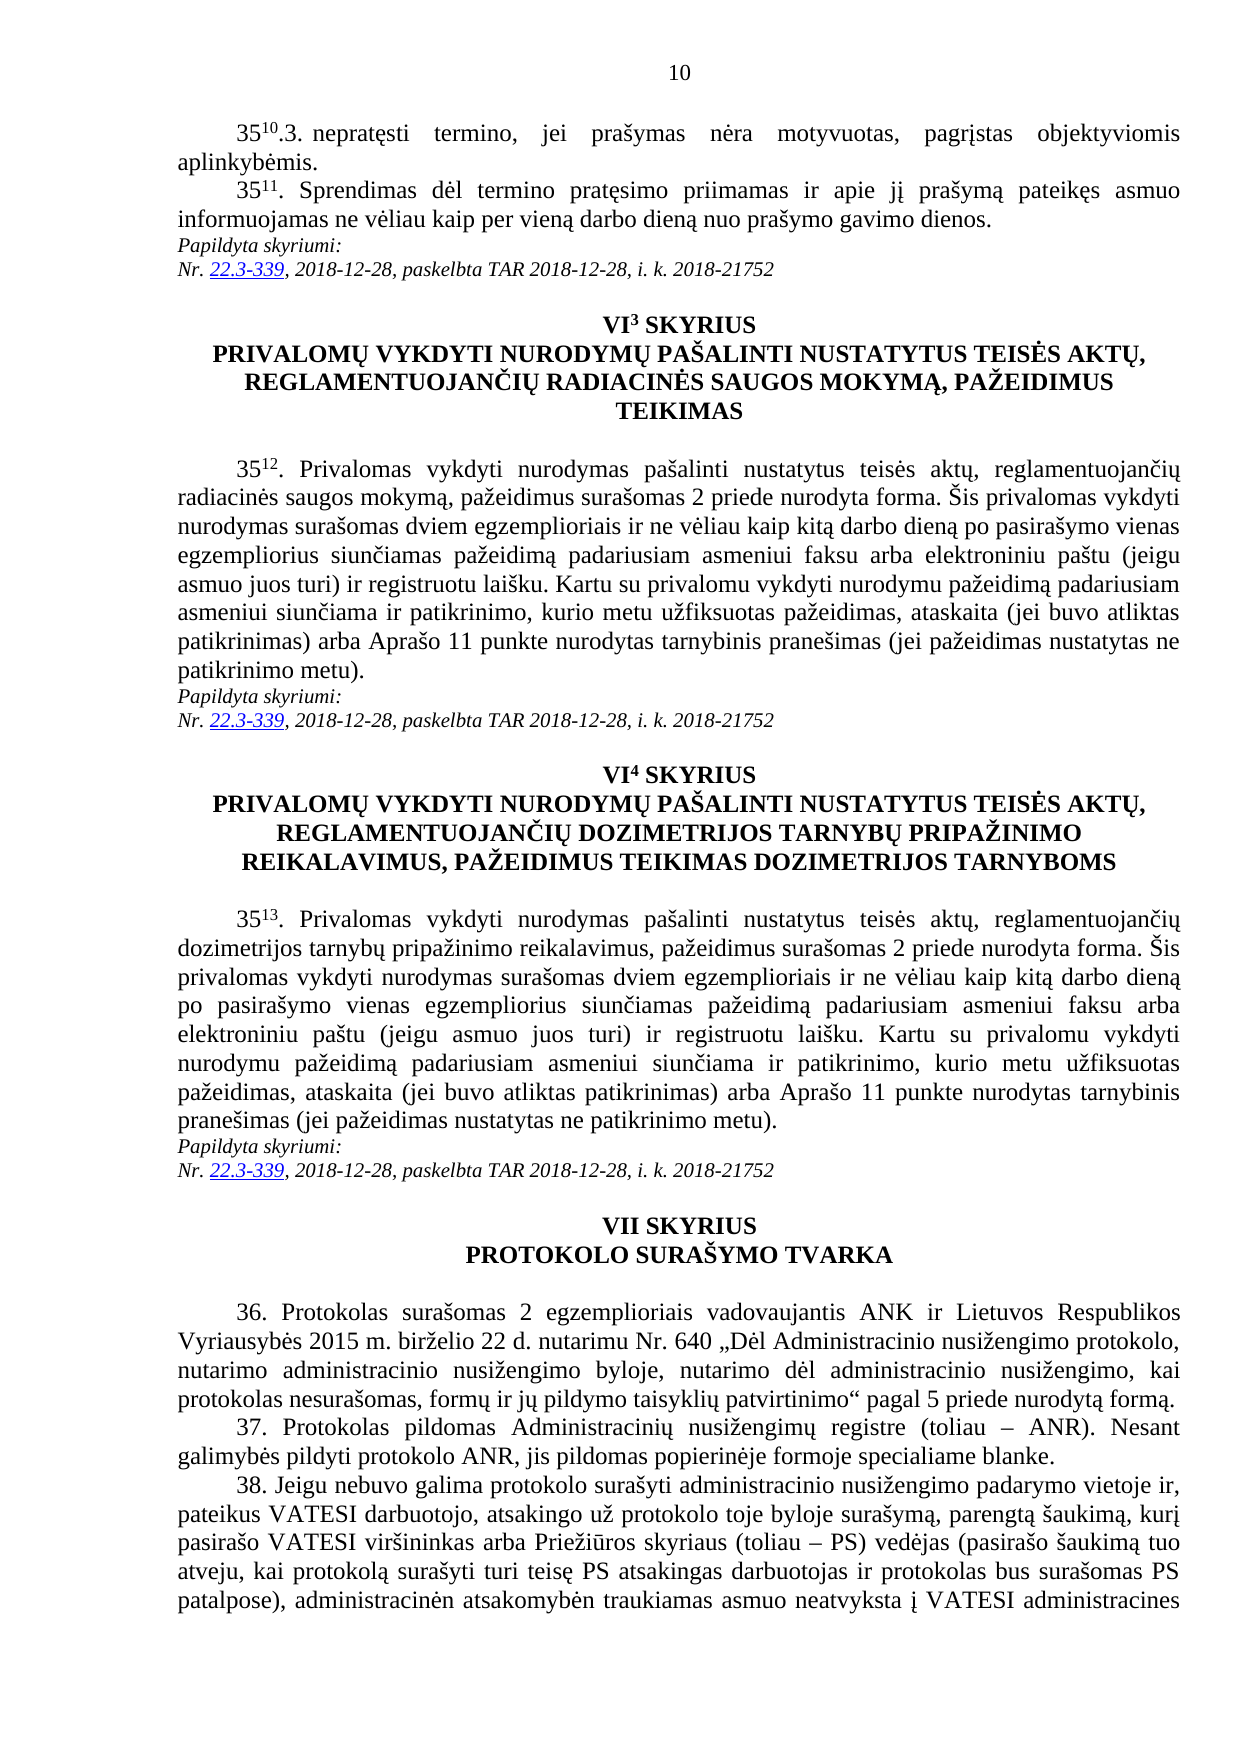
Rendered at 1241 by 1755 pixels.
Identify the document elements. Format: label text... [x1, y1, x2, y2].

text Nr. 22.3-339, 2018-12-28, paskelbta TAR 2018-12-28, i. k. 2018-21752 [177, 257, 1181, 281]
text VI3 SKYRIUS [177, 310, 1181, 339]
text 3513. Privalomas vykdyti nurodymas pašalinti nustatytus teisės aktų, reglamentuojančių dozimetrijos tarnybų pripažinimo reikalavimus, pažeidimus surašomas 2 priede nurodyta forma. Šis privalomas vykdyti nurodymas surašomas dviem egzemplioriais ir ne vėliau kaip kitą darbo dieną po pasirašymo vienas egzempliorius siunčiamas pažeidimą padariusiam asmeniui faksu arba elektroniniu paštu (jeigu asmuo juos turi) ir registruotu laišku. Kartu su privalomu vykdyti nurodymu pažeidimą padariusiam asmeniui siunčiama ir patikrinimo, kurio metu užfiksuotas pažeidimas, ataskaita (jei buvo atliktas patikrinimas) arba Aprašo 11 punkte nurodytas tarnybinis pranešimas (jei pažeidimas nustatytas ne patikrinimo metu). [177, 904, 1181, 1134]
text PRIVALOMŲ VYKDYTI NURODYMŲ PAŠALINTI NUSTATYTUS TEISĖS AKTŲ, REGLAMENTUOJANČIŲ DOZIMETRIJOS TARNYBŲ PRIPAŽINIMO REIKALAVIMUS, PAŽEIDIMUS TEIKIMAS DOZIMETRIJOS TARNYBOMS [177, 789, 1181, 876]
text VII SKYRIUS [177, 1211, 1181, 1240]
text 36. Protokolas surašomas 2 egzemplioriais vadovaujantis ANK ir Lietuvos Respublikos Vyriausybės 2015 m. birželio 22 d. nutarimu Nr. 640 „Dėl Administracinio nusižengimo protokolo, nutarimo administracinio nusižengimo byloje, nutarimo dėl administracinio nusižengimo, kai protokolas nesurašomas, formų ir jų pildymo taisyklių patvirtinimo“ pagal 5 priede nurodytą formą. [177, 1297, 1181, 1412]
text Papildyta skyriumi: [177, 684, 1181, 708]
text 37. Protokolas pildomas Administracinių nusižengimų registre (toliau – ANR). Nesant galimybės pildyti protokolo ANR, jis pildomas popierinėje formoje specialiame blanke. [177, 1412, 1181, 1470]
text Nr. 22.3-339, 2018-12-28, paskelbta TAR 2018-12-28, i. k. 2018-21752 [177, 1158, 1181, 1182]
text 3512. Privalomas vykdyti nurodymas pašalinti nustatytus teisės aktų, reglamentuojančių radiacinės saugos mokymą, pažeidimus surašomas 2 priede nurodyta forma. Šis privalomas vykdyti nurodymas surašomas dviem egzemplioriais ir ne vėliau kaip kitą darbo dieną po pasirašymo vienas egzempliorius siunčiamas pažeidimą padariusiam asmeniui faksu arba elektroniniu paštu (jeigu asmuo juos turi) ir registruotu laišku. Kartu su privalomu vykdyti nurodymu pažeidimą padariusiam asmeniui siunčiama ir patikrinimo, kurio metu užfiksuotas pažeidimas, ataskaita (jei buvo atliktas patikrinimas) arba Aprašo 11 punkte nurodytas tarnybinis pranešimas (jei pažeidimas nustatytas ne patikrinimo metu). [177, 454, 1181, 684]
text PROTOKOLO SURAŠYMO TVARKA [177, 1240, 1181, 1269]
text Papildyta skyriumi: [177, 1134, 1181, 1158]
text 3510.3. nepratęsti termino, jei prašymas nėra motyvuotas, pagrįstas objektyviomis aplinkybėmis. [177, 118, 1181, 176]
text VI4 SKYRIUS [177, 761, 1181, 789]
text Papildyta skyriumi: [177, 233, 1181, 257]
text 38. Jeigu nebuvo galima protokolo surašyti administracinio nusižengimo padarymo vietoje ir, pateikus VATESI darbuotojo, atsakingo už protokolo toje byloje surašymą, parengtą šaukimą, kurį pasirašo VATESI viršininkas arba Priežiūros skyriaus (toliau – PS) vedėjas (pasirašo šaukimą tuo atveju, kai protokolą surašyti turi teisę PS atsakingas darbuotojas ir protokolas bus surašomas PS patalpose), administracinėn atsakomybėn traukiamas asmuo neatvyksta į VATESI administracines [177, 1470, 1181, 1614]
text PRIVALOMŲ VYKDYTI NURODYMŲ PAŠALINTI NUSTATYTUS TEISĖS AKTŲ, REGLAMENTUOJANČIŲ RADIACINĖS SAUGOS MOKYMĄ, PAŽEIDIMUS TEIKIMAS [177, 339, 1181, 425]
text Nr. 22.3-339, 2018-12-28, paskelbta TAR 2018-12-28, i. k. 2018-21752 [177, 708, 1181, 732]
text 3511. Sprendimas dėl termino pratęsimo priimamas ir apie jį prašymą pateikęs asmuo informuojamas ne vėliau kaip per vieną darbo dieną nuo prašymo gavimo dienos. [177, 176, 1181, 233]
